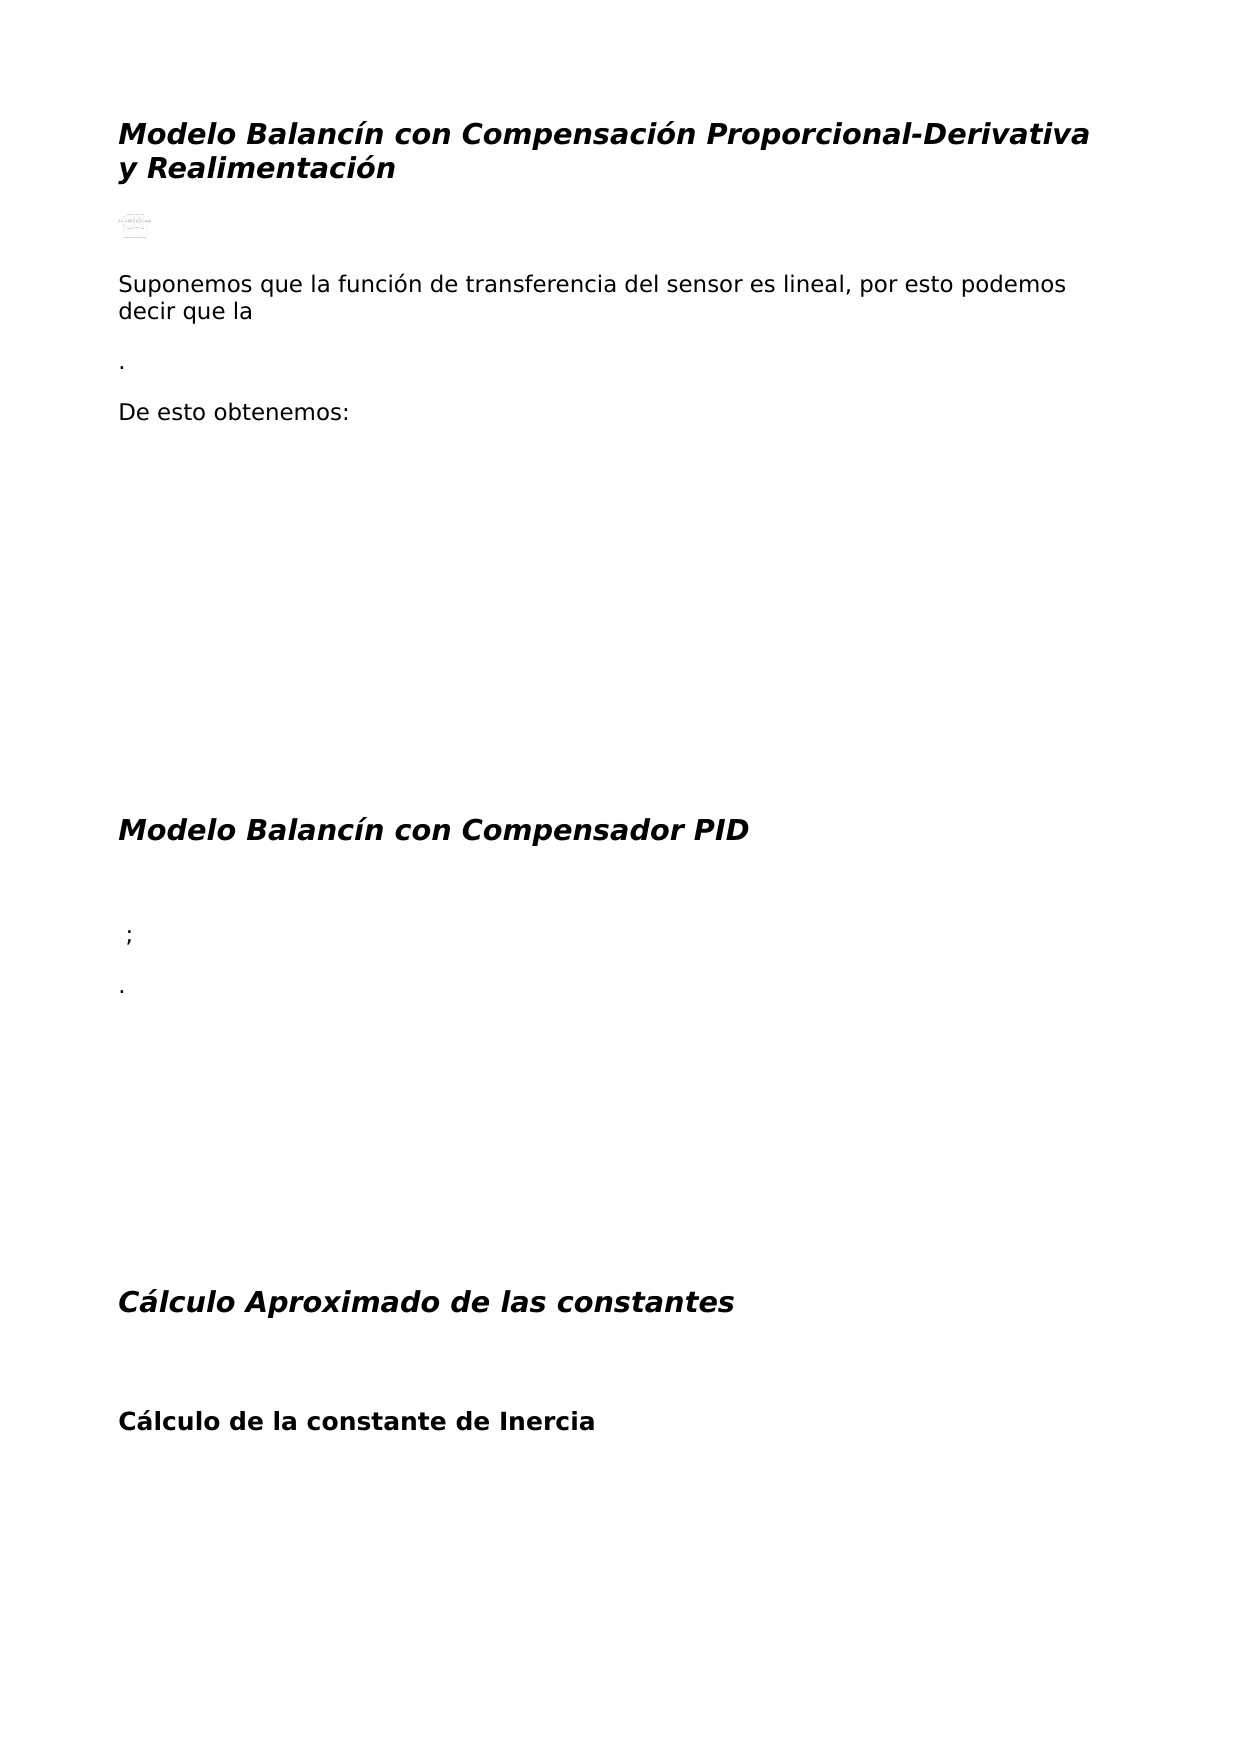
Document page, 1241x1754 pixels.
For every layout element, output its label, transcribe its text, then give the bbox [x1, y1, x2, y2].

text De esto obtenemos: [118, 399, 1122, 425]
text Suponemos que la función de transferencia del sensor es lineal, por esto podemos decir que la [118, 272, 1122, 325]
text ; [118, 922, 1122, 948]
picture [118, 209, 152, 243]
subtitle Modelo Balancín con Compensador PID [118, 814, 1122, 847]
subtitle Cálculo de la constante de Inercia [118, 1407, 1122, 1437]
subtitle Modelo Balancín con Compensación Proporcional-Derivativa y Realimentación [118, 118, 1122, 185]
text . [118, 972, 1122, 998]
subtitle Cálculo Aproximado de las constantes [118, 1286, 1122, 1320]
text . [118, 348, 1122, 375]
